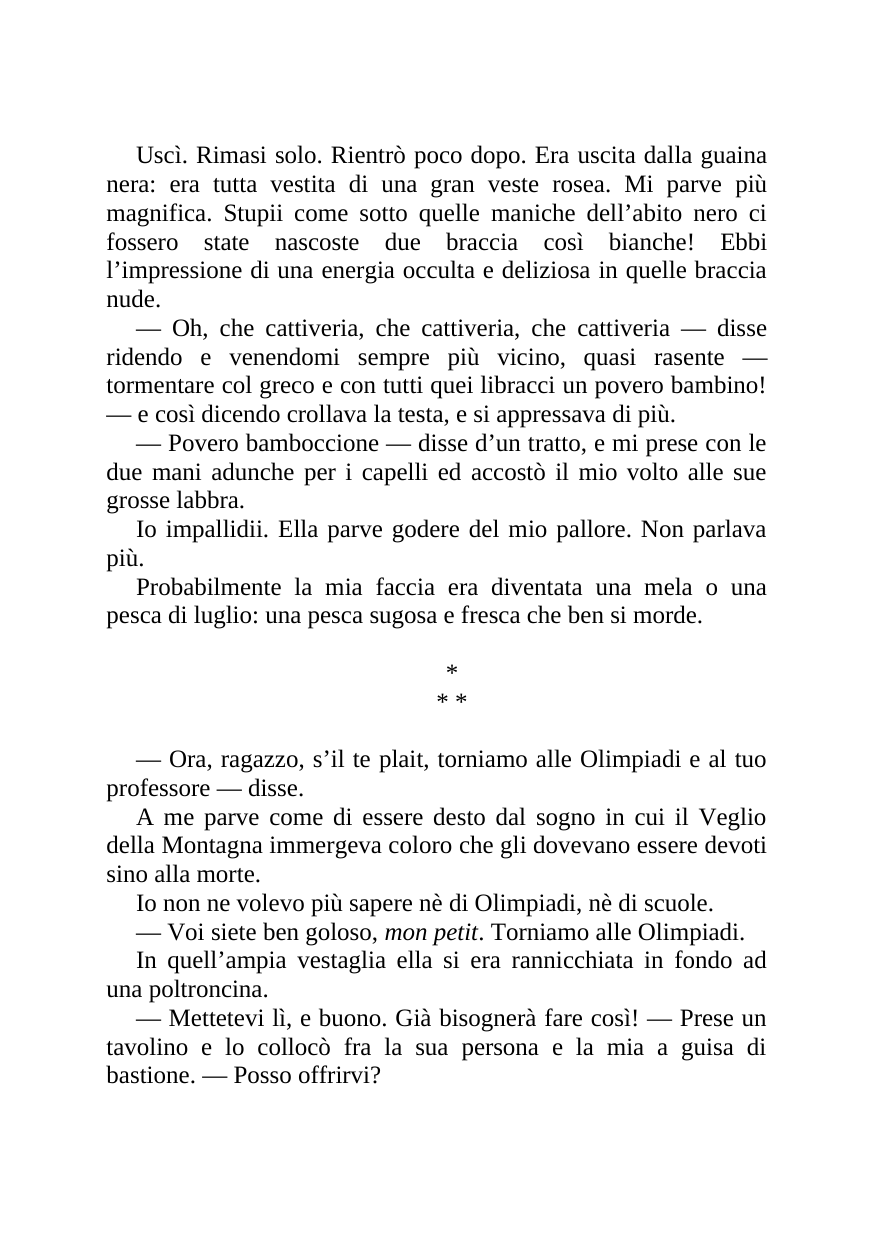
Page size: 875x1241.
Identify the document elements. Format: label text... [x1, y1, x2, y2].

text Probabilmente la mia faccia era diventata una mela o una pesca di luglio: una pesca sugosa e fresca che ben si morde. [106, 572, 768, 629]
text — Povero bamboccione — disse d’un tratto, e mi prese con le due mani adunche per i capelli ed accostò il mio volto alle sue grosse labbra. [106, 428, 768, 514]
text — Ora, ragazzo, s’il te plait, torniamo alle Olimpiadi e al tuo professore — disse. [106, 744, 768, 802]
text Uscì. Rimasi solo. Rientrò poco dopo. Era uscita dalla guaina nera: era tutta vestita di una gran veste rosea. Mi parve più magnifica. Stupii come sotto quelle maniche dell’abito nero ci fossero state nascoste due braccia così bianche! Ebbi l’impressione di una energia occulta e deliziosa in quelle braccia nude. [106, 140, 768, 313]
text * * [106, 687, 768, 715]
text — Oh, che cattiveria, che cattiveria, che cattiveria — disse ridendo e venendomi sempre più vicino, quasi rasente — tormentare col greco e con tutti quei libracci un povero bambino! — e così dicendo crollava la testa, e si appressava di più. [106, 313, 768, 428]
text Io impallidii. Ella parve godere del mio pallore. Non parlava più. [106, 514, 768, 572]
text * [106, 658, 768, 687]
text — Mettetevi lì, e buono. Già bisognerà fare così! — Prese un tavolino e lo collocò fra la sua persona e la mia a guisa di bastione. — Posso offrirvi? [106, 1003, 768, 1089]
text Io non ne volevo più sapere nè di Olimpiadi, nè di scuole. [106, 888, 768, 917]
text — Voi siete ben goloso, mon petit. Torniamo alle Olimpiadi. [106, 917, 768, 945]
text A me parve come di essere desto dal sogno in cui il Veglio della Montagna immergeva coloro che gli dovevano essere devoti sino alla morte. [106, 802, 768, 888]
text In quell’ampia vestaglia ella si era rannicchiata in fondo ad una poltroncina. [106, 945, 768, 1003]
